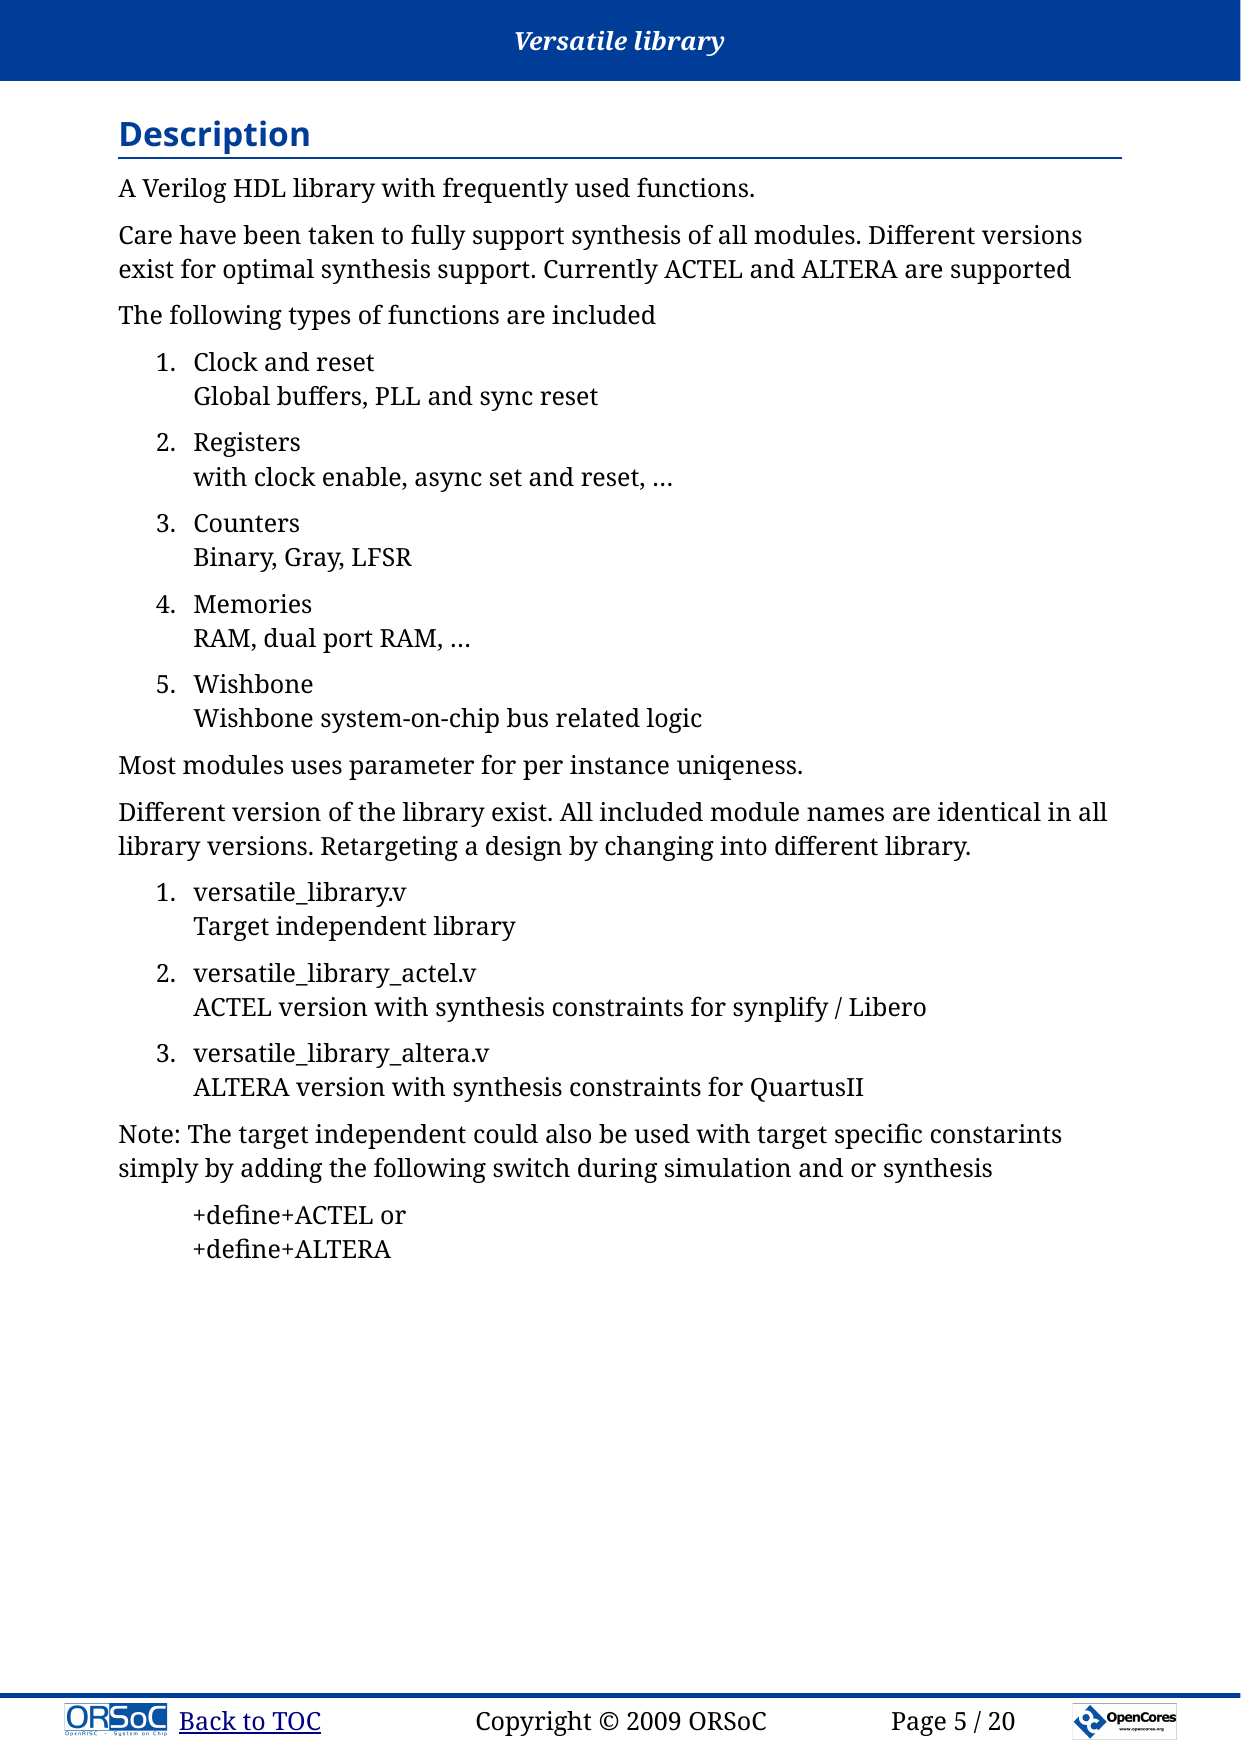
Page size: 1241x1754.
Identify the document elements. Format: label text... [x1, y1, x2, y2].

picture [1072, 1703, 1177, 1740]
text The following types of functions are included [118, 298, 1122, 332]
text Care have been taken to fully support synthesis of all modules. Different versions exist for optimal synthesis support. Currently ACTEL and ALTERA are supported [118, 217, 1122, 285]
list Clock and reset Global buffers, PLL and sync reset [156, 344, 1122, 413]
text Note: The target independent could also be used with target specific constarints simply by adding the following switch during simulation and or synthesis [118, 1117, 1122, 1185]
subtitle Description [118, 111, 1122, 157]
list versatile_library.v Target independent library [156, 875, 1122, 943]
list versatile_library_altera.v ALTERA version with synthesis constraints for QuartusII [156, 1036, 1122, 1104]
text A Verilog HDL library with frequently used functions. [118, 171, 1122, 205]
list Wishbone Wishbone system-on-chip bus related logic [156, 667, 1122, 735]
text +define+ACTEL or +define+ALTERA [118, 1197, 1122, 1265]
list Registers with clock enable, async set and reset, … [156, 425, 1122, 493]
picture [64, 1703, 168, 1736]
list versatile_library_actel.v ACTEL version with synthesis constraints for synplify / Libero [156, 955, 1122, 1023]
list Counters Binary, Gray, LFSR [156, 506, 1122, 574]
text Different version of the library exist. All included module names are identical in all library versions. Retargeting a design by changing into different library. [118, 794, 1122, 862]
text Most modules uses parameter for per instance uniqeness. [118, 748, 1122, 782]
list Memories RAM, dual port RAM, … [156, 586, 1122, 654]
